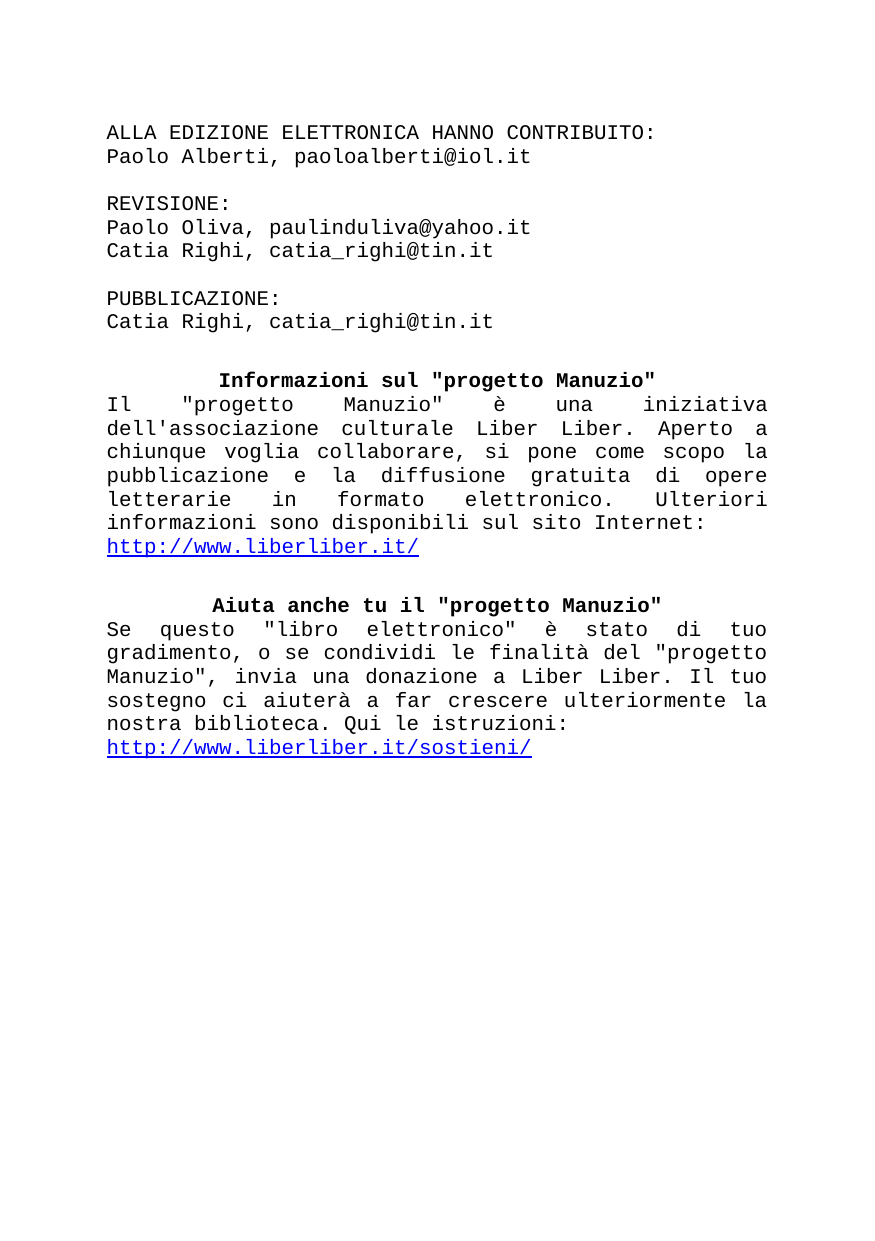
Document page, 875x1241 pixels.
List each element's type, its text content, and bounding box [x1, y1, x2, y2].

text http://www.liberliber.it/sostieni/ [106, 737, 768, 761]
text ALLA EDIZIONE ELETTRONICA HANNO CONTRIBUITO: [106, 122, 768, 146]
text http://www.liberliber.it/ [106, 536, 768, 559]
text Catia Righi, catia_righi@tin.it [106, 311, 768, 335]
text PUBBLICAZIONE: [106, 288, 768, 311]
text REVISIONE: [106, 193, 768, 217]
text Catia Righi, catia_righi@tin.it [106, 240, 768, 264]
text Se questo "libro elettronico" è stato di tuo gradimento, o se condividi le finalità del "progetto Manuzio", invia una donazione a Liber Liber. Il tuo sostegno ci aiuterà a far crescere ulteriormente la nostra biblioteca. Qui le istruzioni: [106, 619, 768, 737]
text Informazioni sul "progetto Manuzio" [106, 370, 768, 394]
text Il "progetto Manuzio" è una iniziativa dell'associazione culturale Liber Liber. Aperto a chiunque voglia collaborare, si pone come scopo la pubblicazione e la diffusione gratuita di opere letterarie in formato elettronico. Ulteriori informazioni sono disponibili sul sito Internet: [106, 394, 768, 536]
text Aiuta anche tu il "progetto Manuzio" [106, 595, 768, 619]
text Paolo Alberti, paoloalberti@iol.it [106, 146, 768, 169]
text Paolo Oliva, paulinduliva@yahoo.it [106, 217, 768, 240]
